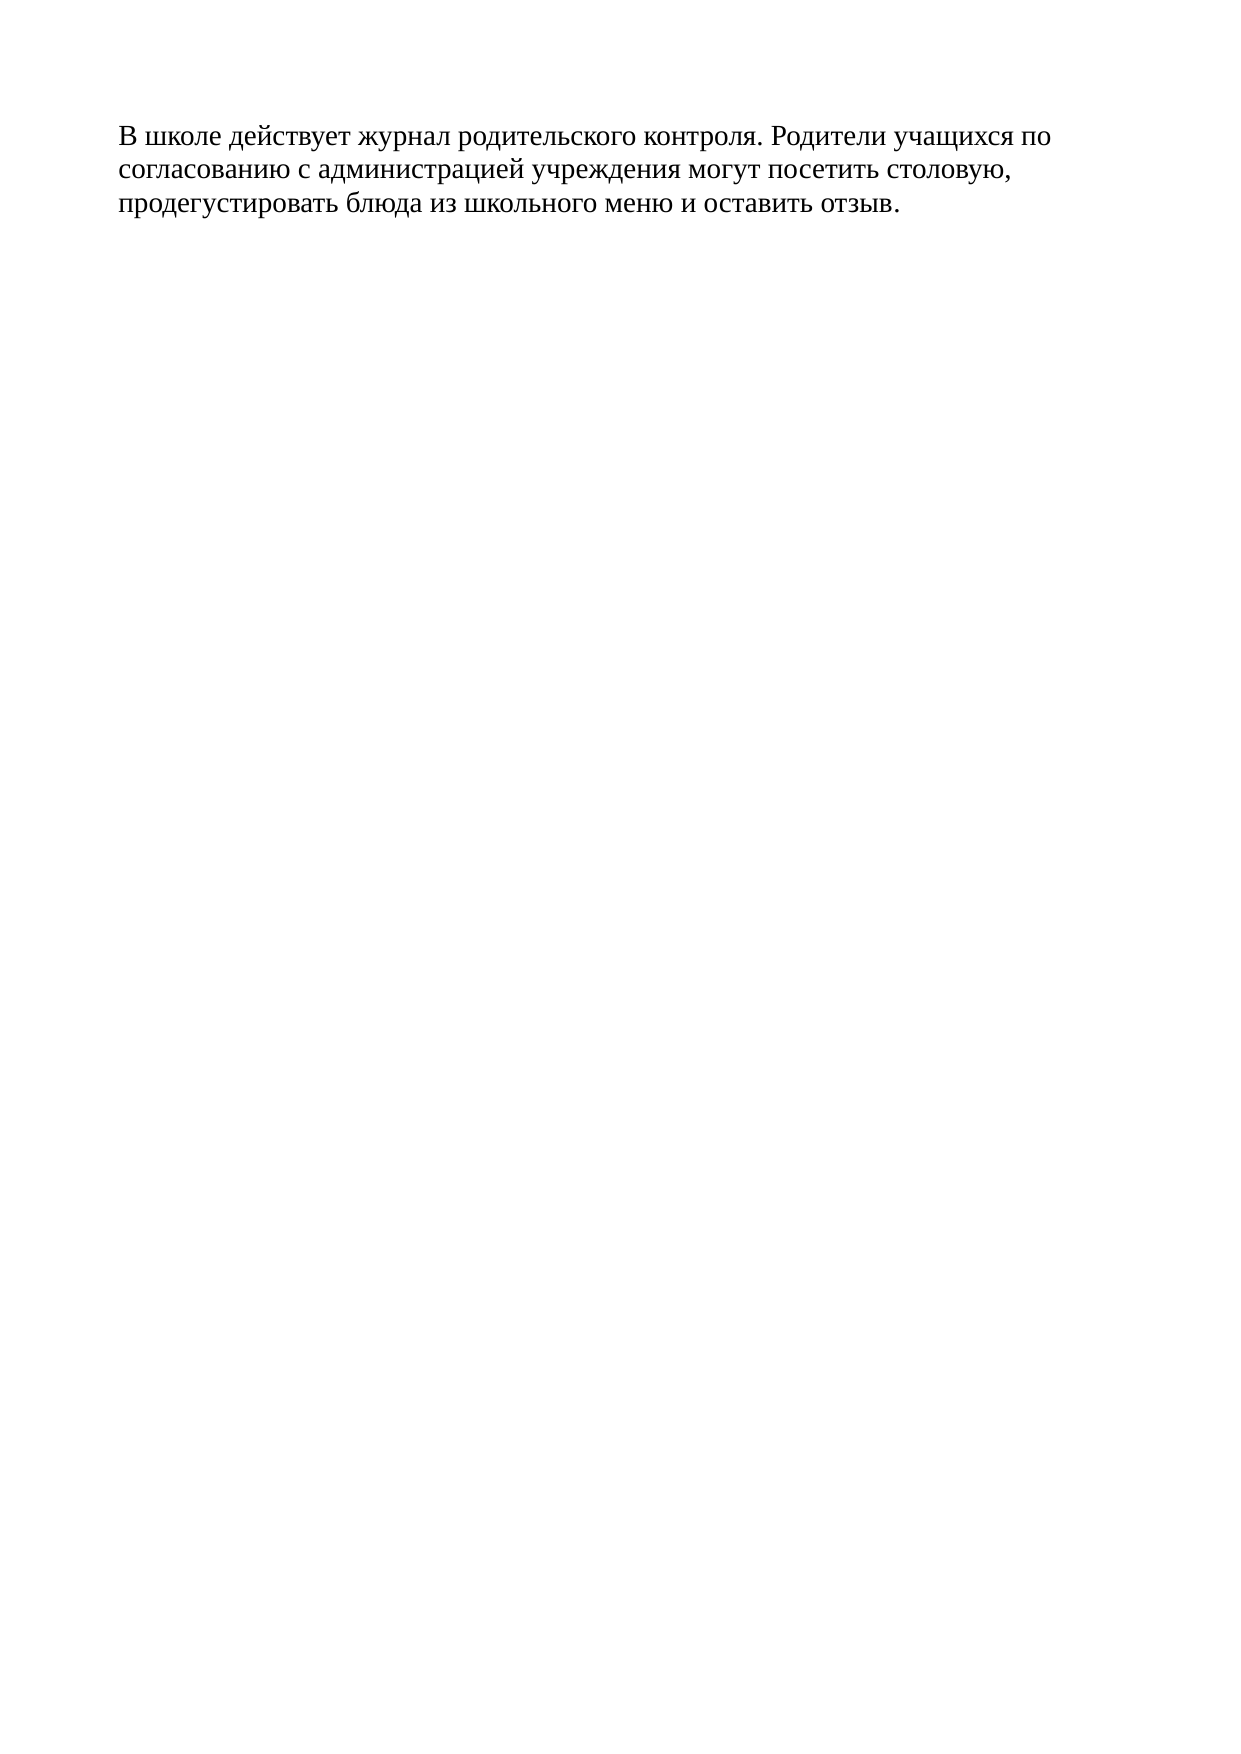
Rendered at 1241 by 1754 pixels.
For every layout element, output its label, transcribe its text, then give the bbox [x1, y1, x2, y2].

text В школе действует журнал родительского контроля. Родители учащихся по согласованию с администрацией учреждения могут посетить столовую, продегустировать блюда из школьного меню и оставить отзыв. [118, 118, 1122, 219]
